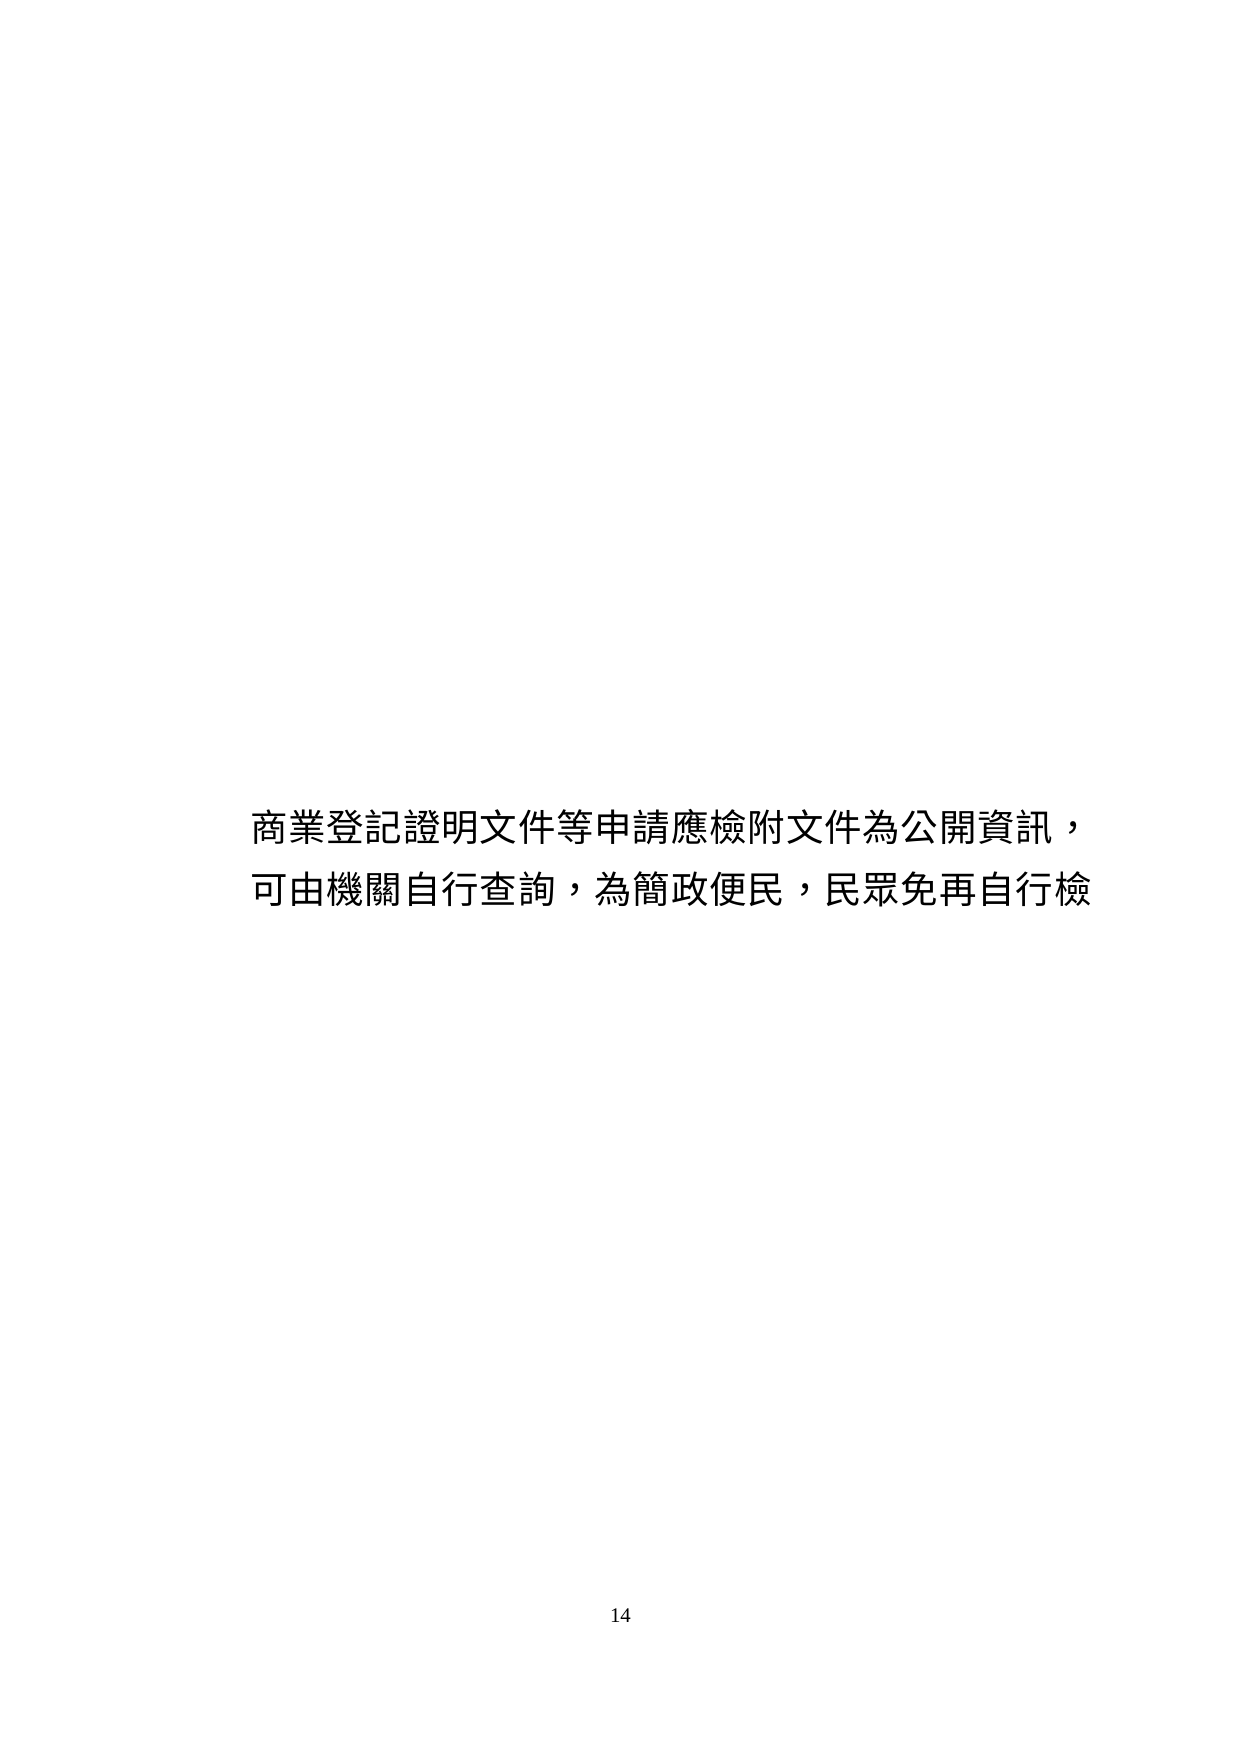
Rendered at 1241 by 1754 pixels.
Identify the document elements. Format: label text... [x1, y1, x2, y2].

text 商業登記證明文件等申請應檢附文件為公開資訊，可由機關自行查詢，為簡政便民，民眾免再自行檢 [176, 783, 1092, 908]
